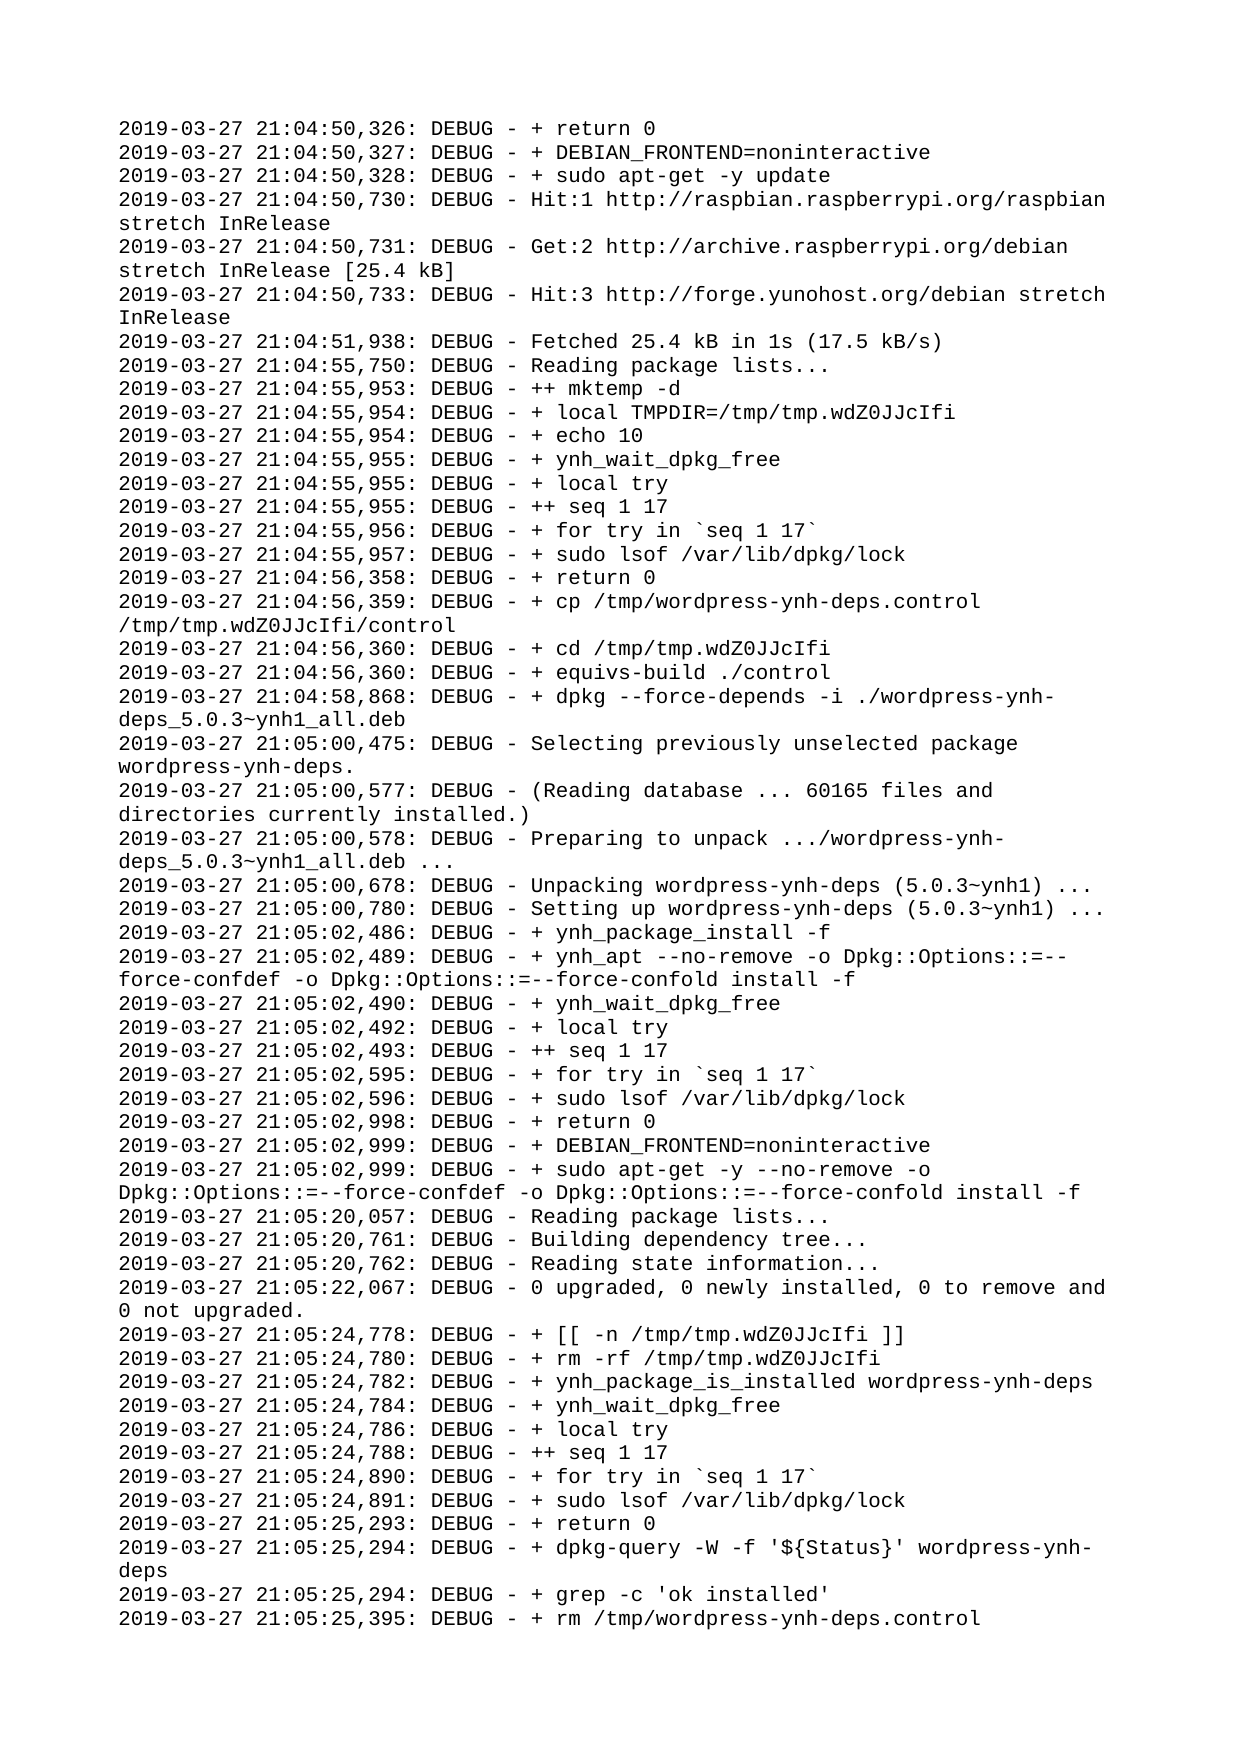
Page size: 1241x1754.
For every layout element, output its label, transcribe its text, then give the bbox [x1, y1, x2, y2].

text 2019-03-27 21:05:02,998: DEBUG - + return 0 [118, 1111, 1122, 1135]
text 2019-03-27 21:04:56,358: DEBUG - + return 0 [118, 567, 1122, 591]
text 2019-03-27 21:05:02,999: DEBUG - + sudo apt-get -y --no-remove -o Dpkg::Options::=--force-confdef -o Dpkg::Options::=--force-confold install -f [118, 1158, 1122, 1206]
text 2019-03-27 21:05:00,780: DEBUG - Setting up wordpress-ynh-deps (5.0.3~ynh1) ... [118, 898, 1122, 922]
text 2019-03-27 21:04:55,955: DEBUG - ++ seq 1 17 [118, 496, 1122, 520]
text 2019-03-27 21:05:02,490: DEBUG - + ynh_wait_dpkg_free [118, 993, 1122, 1017]
text 2019-03-27 21:05:24,780: DEBUG - + rm -rf /tmp/tmp.wdZ0JJcIfi [118, 1348, 1122, 1371]
text 2019-03-27 21:05:02,486: DEBUG - + ynh_package_install -f [118, 922, 1122, 946]
text 2019-03-27 21:04:58,868: DEBUG - + dpkg --force-depends -i ./wordpress-ynh-deps_5.0.3~ynh1_all.deb [118, 686, 1122, 733]
text 2019-03-27 21:05:02,492: DEBUG - + local try [118, 1017, 1122, 1040]
text 2019-03-27 21:04:50,328: DEBUG - + sudo apt-get -y update [118, 165, 1122, 189]
text 2019-03-27 21:05:24,786: DEBUG - + local try [118, 1419, 1122, 1442]
text 2019-03-27 21:04:50,730: DEBUG - Hit:1 http://raspbian.raspberrypi.org/raspbian stretch InRelease [118, 189, 1122, 236]
text 2019-03-27 21:04:50,733: DEBUG - Hit:3 http://forge.yunohost.org/debian stretch InRelease [118, 284, 1122, 331]
text 2019-03-27 21:05:00,678: DEBUG - Unpacking wordpress-ynh-deps (5.0.3~ynh1) ... [118, 875, 1122, 898]
text 2019-03-27 21:05:22,067: DEBUG - 0 upgraded, 0 newly installed, 0 to remove and 0 not upgraded. [118, 1277, 1122, 1324]
text 2019-03-27 21:04:55,954: DEBUG - + local TMPDIR=/tmp/tmp.wdZ0JJcIfi [118, 402, 1122, 426]
text 2019-03-27 21:05:25,294: DEBUG - + dpkg-query -W -f '${Status}' wordpress-ynh-deps [118, 1537, 1122, 1584]
text 2019-03-27 21:05:20,762: DEBUG - Reading state information... [118, 1253, 1122, 1277]
text 2019-03-27 21:04:55,750: DEBUG - Reading package lists... [118, 354, 1122, 378]
text 2019-03-27 21:04:50,327: DEBUG - + DEBIAN_FRONTEND=noninteractive [118, 142, 1122, 165]
text 2019-03-27 21:05:00,578: DEBUG - Preparing to unpack .../wordpress-ynh-deps_5.0.3~ynh1_all.deb ... [118, 827, 1122, 875]
text 2019-03-27 21:05:02,493: DEBUG - ++ seq 1 17 [118, 1040, 1122, 1064]
text 2019-03-27 21:05:20,761: DEBUG - Building dependency tree... [118, 1229, 1122, 1253]
text 2019-03-27 21:04:56,359: DEBUG - + cp /tmp/wordpress-ynh-deps.control /tmp/tmp.wdZ0JJcIfi/control [118, 591, 1122, 638]
text 2019-03-27 21:04:55,955: DEBUG - + local try [118, 473, 1122, 496]
text 2019-03-27 21:05:24,782: DEBUG - + ynh_package_is_installed wordpress-ynh-deps [118, 1371, 1122, 1395]
text 2019-03-27 21:05:02,595: DEBUG - + for try in `seq 1 17` [118, 1064, 1122, 1088]
text 2019-03-27 21:04:50,326: DEBUG - + return 0 [118, 118, 1122, 142]
text 2019-03-27 21:04:55,955: DEBUG - + ynh_wait_dpkg_free [118, 449, 1122, 473]
text 2019-03-27 21:04:51,938: DEBUG - Fetched 25.4 kB in 1s (17.5 kB/s) [118, 331, 1122, 354]
text 2019-03-27 21:04:50,731: DEBUG - Get:2 http://archive.raspberrypi.org/debian stretch InRelease [25.4 kB] [118, 236, 1122, 284]
text 2019-03-27 21:05:24,778: DEBUG - + [[ -n /tmp/tmp.wdZ0JJcIfi ]] [118, 1324, 1122, 1348]
text 2019-03-27 21:05:25,294: DEBUG - + grep -c 'ok installed' [118, 1584, 1122, 1608]
text 2019-03-27 21:05:25,395: DEBUG - + rm /tmp/wordpress-ynh-deps.control [118, 1608, 1122, 1631]
text 2019-03-27 21:05:00,577: DEBUG - (Reading database ... 60165 files and directories currently installed.) [118, 780, 1122, 827]
text 2019-03-27 21:05:24,891: DEBUG - + sudo lsof /var/lib/dpkg/lock [118, 1489, 1122, 1513]
text 2019-03-27 21:04:55,953: DEBUG - ++ mktemp -d [118, 378, 1122, 402]
text 2019-03-27 21:05:00,475: DEBUG - Selecting previously unselected package wordpress-ynh-deps. [118, 733, 1122, 780]
text 2019-03-27 21:05:02,489: DEBUG - + ynh_apt --no-remove -o Dpkg::Options::=--force-confdef -o Dpkg::Options::=--force-confold install -f [118, 946, 1122, 993]
text 2019-03-27 21:04:55,957: DEBUG - + sudo lsof /var/lib/dpkg/lock [118, 544, 1122, 567]
text 2019-03-27 21:04:56,360: DEBUG - + equivs-build ./control [118, 662, 1122, 686]
text 2019-03-27 21:05:02,596: DEBUG - + sudo lsof /var/lib/dpkg/lock [118, 1088, 1122, 1111]
text 2019-03-27 21:05:20,057: DEBUG - Reading package lists... [118, 1206, 1122, 1229]
text 2019-03-27 21:04:55,956: DEBUG - + for try in `seq 1 17` [118, 520, 1122, 544]
text 2019-03-27 21:05:24,784: DEBUG - + ynh_wait_dpkg_free [118, 1395, 1122, 1419]
text 2019-03-27 21:04:56,360: DEBUG - + cd /tmp/tmp.wdZ0JJcIfi [118, 638, 1122, 662]
text 2019-03-27 21:05:02,999: DEBUG - + DEBIAN_FRONTEND=noninteractive [118, 1135, 1122, 1158]
text 2019-03-27 21:05:24,788: DEBUG - ++ seq 1 17 [118, 1442, 1122, 1466]
text 2019-03-27 21:05:25,293: DEBUG - + return 0 [118, 1513, 1122, 1537]
text 2019-03-27 21:04:55,954: DEBUG - + echo 10 [118, 426, 1122, 449]
text 2019-03-27 21:05:24,890: DEBUG - + for try in `seq 1 17` [118, 1466, 1122, 1489]
